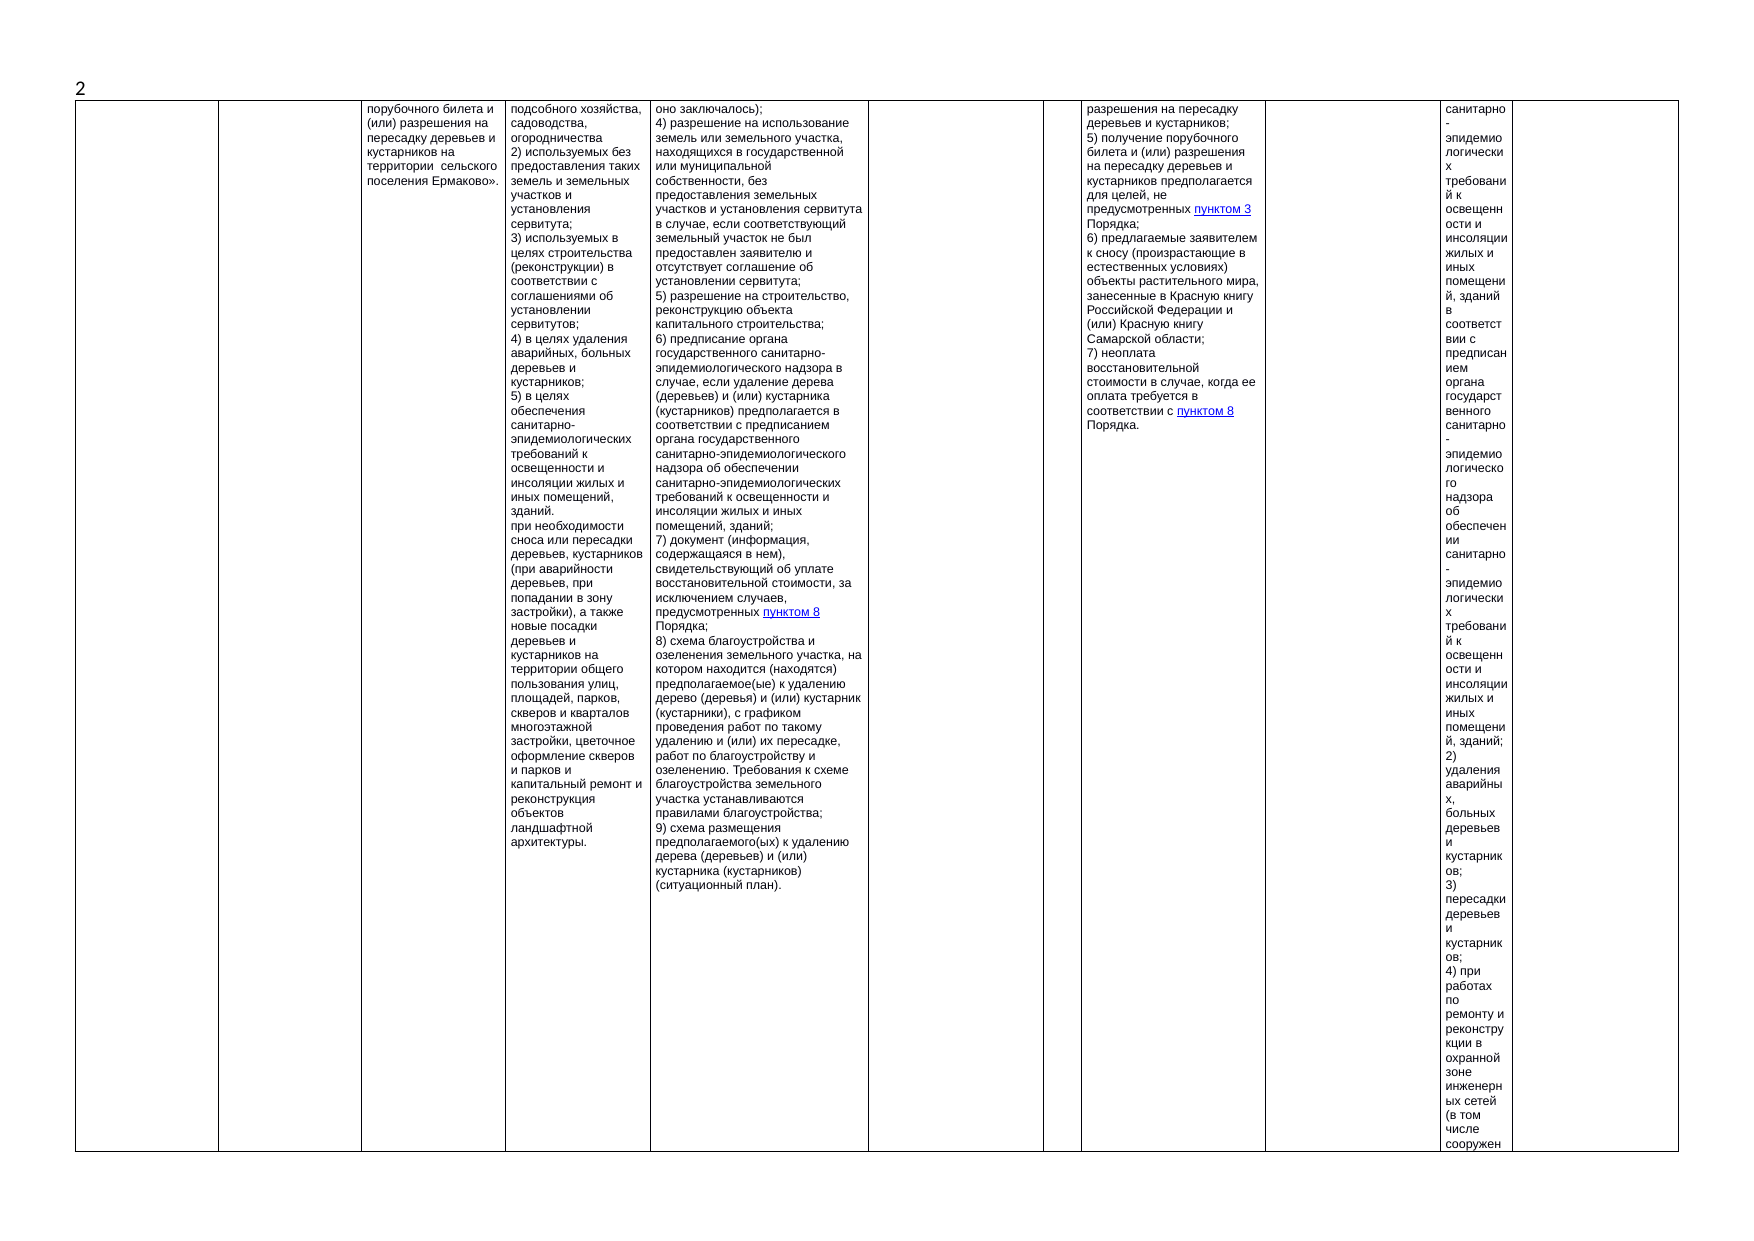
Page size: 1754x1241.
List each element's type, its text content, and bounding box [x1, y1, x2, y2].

table_cell санитарно-эпидемиологических требований к освещенности и инсоляции жилых и иных помещений, зданий в соответствии с предписанием органа государственного санитарно-эпидемиологического надзора об обеспечении санитарно-эпидемиологических требований к освещенности и инсоляции жилых и иных помещений, зданий; 2) удаления аварийных, больных деревьев и кустарников; 3) пересадки деревьев и кустарников; 4) при работах по ремонту и реконструкции в охранной зоне инженерных сетей (в том числе сооружен [1441, 101, 1512, 1151]
table_cell [1044, 101, 1081, 1151]
table_cell оно заключалось); 4) разрешение на использование земель или земельного участка, находящихся в государственной или муниципальной собственности, без предоставления земельных участков и установления сервитута в случае, если соответствующий земельный участок не был предоставлен заявителю и отсутствует соглашение об установлении сервитута; 5) разрешение на строительство, реконструкцию объекта капитального строительства; 6) предписание органа государственного санитарно-эпидемиологического надзора в случае, если удаление дерева (деревьев) и (или) кустарника (кустарников) предполагается в соответствии с предписанием органа государственного санитарно-эпидемиологического надзора об обеспечении санитарно-эпидемиологических требований к освещенности и инсоляции жилых и иных помещений, зданий; 7) документ (информация, содержащаяся в нем), свидетельствующий об уплате восстановительной стоимости, за исключением случаев, предусмотренных пунктом 8 Порядка; 8) схема благоустройства и озеленения земельного участка, на котором находится (находятся) предполагаемое(ые) к удалению дерево (деревья) и (или) кустарник (кустарники), с графиком проведения работ по такому удалению и (или) их пересадке, работ по благоустройству и озеленению. Требования к схеме благоустройства земельного участка устанавливаются правилами благоустройства; 9) схема размещения предполагаемого(ых) к удалению дерева (деревьев) и (или) кустарника (кустарников) (ситуационный план). [651, 101, 868, 1151]
table_cell [1266, 101, 1440, 1151]
table_cell [869, 101, 1043, 1151]
table_cell [76, 101, 218, 1151]
table_cell [1513, 101, 1678, 1151]
table_cell разрешения на пересадку деревьев и кустарников; 5) получение порубочного билета и (или) разрешения на пересадку деревьев и кустарников предполагается для целей, не предусмотренных пунктом 3 Порядка; 6) предлагаемые заявителем к сносу (произрастающие в естественных условиях) объекты растительного мира, занесенные в Красную книгу Российской Федерации и (или) Красную книгу Самарской области; 7) неоплата восстановительной стоимости в случае, когда ее оплата требуется в соответствии с пунктом 8 Порядка. [1082, 101, 1265, 1151]
table_cell подсобного хозяйства, садоводства, огородничества 2) используемых без предоставления таких земель и земельных участков и установления сервитута; 3) используемых в целях строительства (реконструкции) в соответствии с соглашениями об установлении сервитутов; 4) в целях удаления аварийных, больных деревьев и кустарников; 5) в целях обеспечения санитарно-эпидемиологических требований к освещенности и инсоляции жилых и иных помещений, зданий. при необходимости сноса или пересадки деревьев, кустарников (при аварийности деревьев, при попадании в зону застройки), а также новые посадки деревьев и кустарников на территории общего пользования улиц, площадей, парков, скверов и кварталов многоэтажной застройки, цветочное оформление скверов и парков и капитальный ремонт и реконструкция объектов ландшафтной архитектуры. [506, 101, 650, 1151]
table_cell [219, 101, 361, 1151]
table_cell порубочного билета и (или) разрешения на пересадку деревьев и кустарников на территории сельского поселения Ермаково». [362, 101, 505, 1151]
